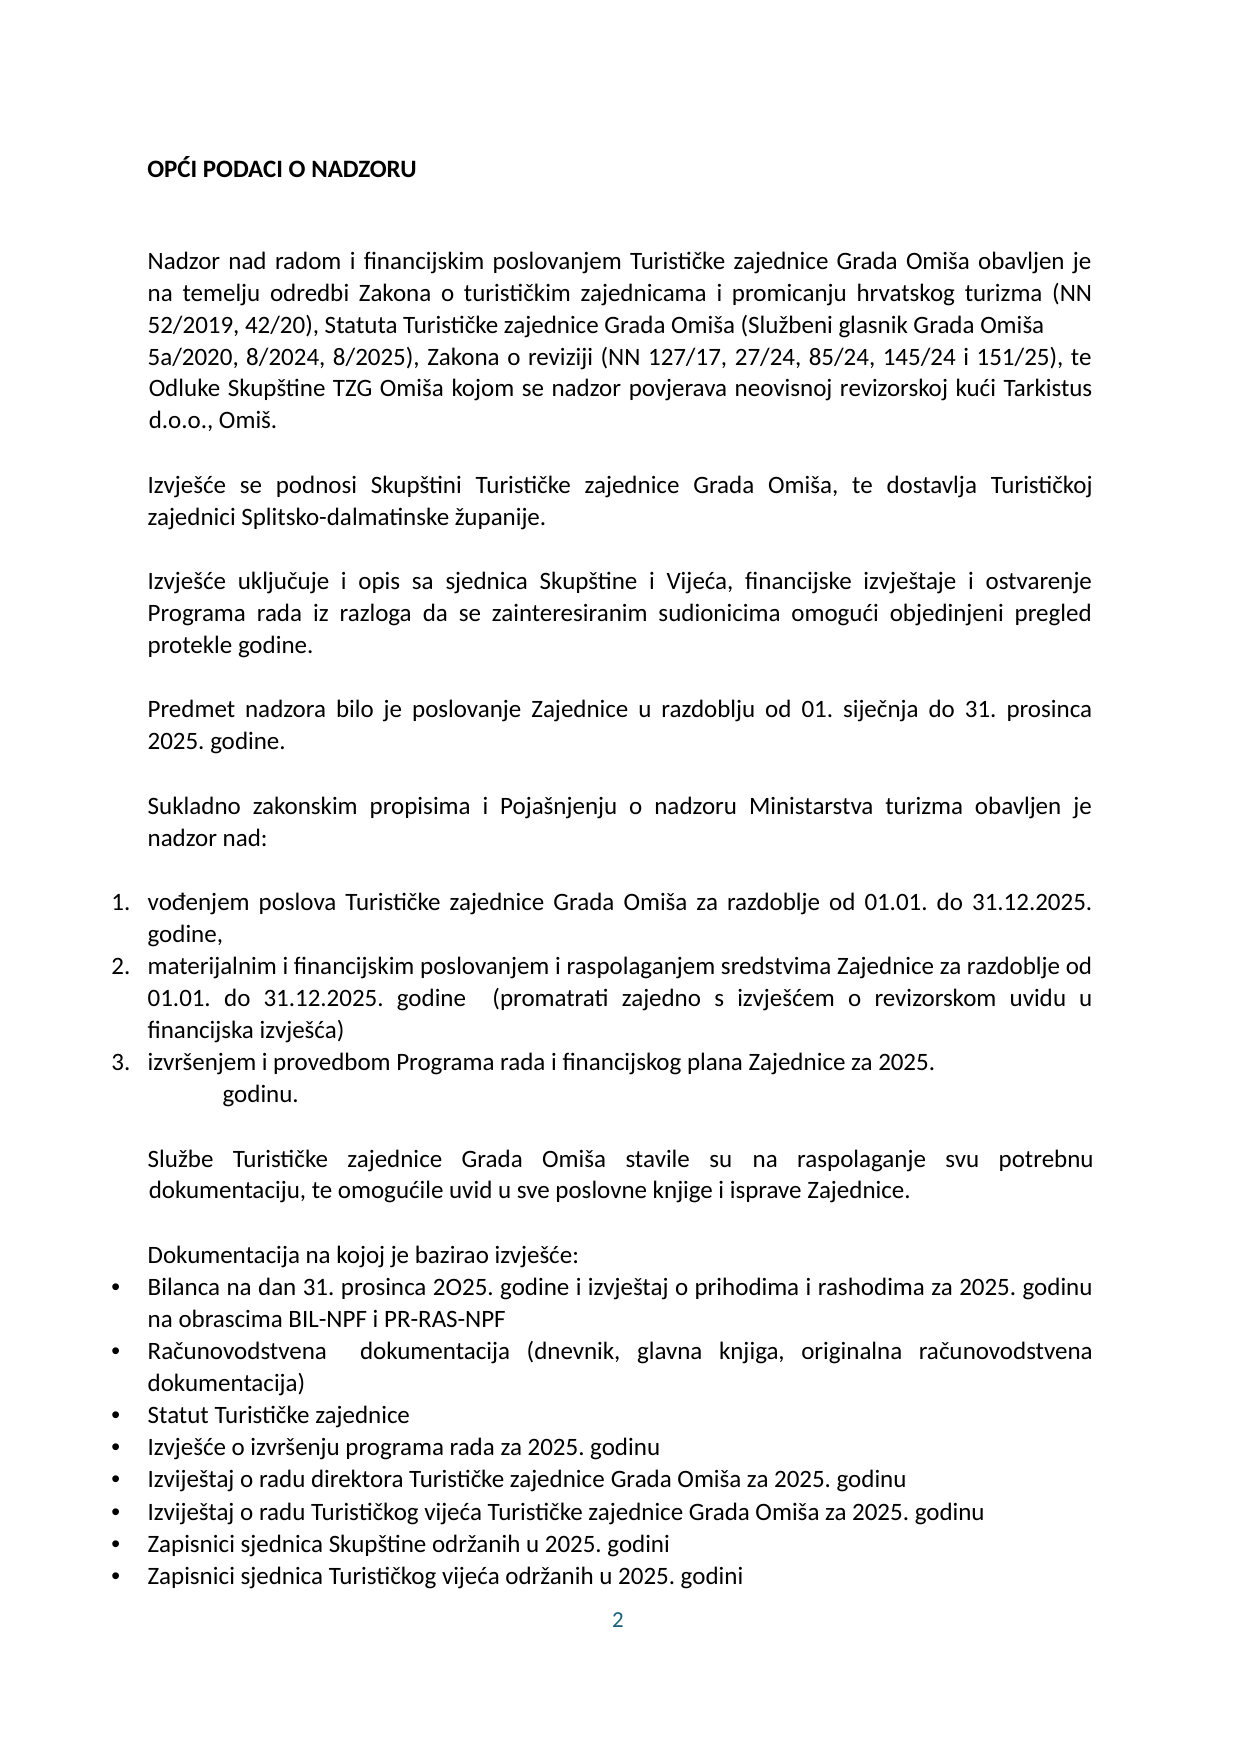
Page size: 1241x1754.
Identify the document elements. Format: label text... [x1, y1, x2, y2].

list izvršenjem i provedbom Programa rada i financijskog plana Zajednice za 2025. [111, 1046, 1094, 1076]
text Sukladno zakonskim propisima i Pojašnjenju o nadzoru Ministarstva turizma obavljen je nadzor nad: [147, 790, 1093, 852]
text Službe Turističke zajednice Grada Omiša stavile su na raspolaganje svu potrebnu dokumentaciju, te omogućile uvid u sve poslovne knjige i isprave Zajednice. [147, 1143, 1094, 1205]
list vođenjem poslova Turističke zajednice Grada Omiša za razdoblje od 01.01. do 31.12.2025. godine, [111, 887, 1094, 949]
text Izvješće se podnosi Skupštini Turističke zajednice Grada Omiša, te dostavlja Turističkoj zajednici Splitsko-dalmatinske županije. [147, 469, 1093, 531]
list Računovodstvena dokumentacija (dnevnik, glavna knjiga, originalna računovodstvena dokumentacija) [111, 1335, 1094, 1398]
list Izviještaj o radu direktora Turističke zajednice Grada Omiša za 2025. godinu [111, 1464, 1094, 1494]
text 5a/2020, 8/2024, 8/2025), Zakona o reviziji (NN 127/17, 27/24, 85/24, 145/24 i 151/25), te Odluke Skupštine TZG Omiša kojom se nadzor povjerava neovisnoj revizorskoj kući Tarkistus d.o.o., Omiš. [147, 341, 1094, 435]
text Izvješće uključuje i opis sa sjednica Skupštine i Vijeća, financijske izvještaje i ostvarenje Programa rada iz razloga da se zainteresiranim sudionicima omogući objedinjeni pregled protekle godine. [147, 566, 1093, 659]
list Izvješće o izvršenju programa rada za 2025. godinu [111, 1431, 1094, 1462]
list Statut Turističke zajednice [111, 1399, 1094, 1430]
list Izviještaj o radu Turističkog vijeća Turističke zajednice Grada Omiša za 2025. godinu [111, 1496, 1094, 1526]
text Dokumentacija na kojoj je bazirao izvješće: [147, 1239, 1093, 1270]
list materijalnim i financijskim poslovanjem i raspolaganjem sredstvima Zajednice za razdoblje od 01.01. do 31.12.2025. godine (promatrati zajedno s izvješćem o revizorskom uvidu u financijska izvješća) [111, 950, 1094, 1044]
list Zapisnici sjednica Skupštine održanih u 2025. godini [111, 1528, 1094, 1558]
text Nadzor nad radom i financijskim poslovanjem Turističke zajednice Grada Omiša obavljen je na temelju odredbi Zakona o turističkim zajednicama i promicanju hrvatskog turizma (NN 52/2019, 42/20), Statuta Turističke zajednice Grada Omiša (Službeni glasnik Grada Omiša [147, 245, 1093, 339]
subtitle OPĆI PODACI O NADZORU [147, 153, 1094, 184]
list Bilanca na dan 31. prosinca 2O25. godine i izvještaj o prihodima i rashodima za 2025. godinu na obrascima BIL-NPF i PR-RAS-NPF [111, 1272, 1094, 1334]
list Zapisnici sjednica Turističkog vijeća održanih u 2025. godini [111, 1560, 1094, 1591]
text godinu. [222, 1078, 1094, 1109]
text Predmet nadzora bilo je poslovanje Zajednice u razdoblju od 01. siječnja do 31. prosinca 2025. godine. [147, 694, 1093, 756]
